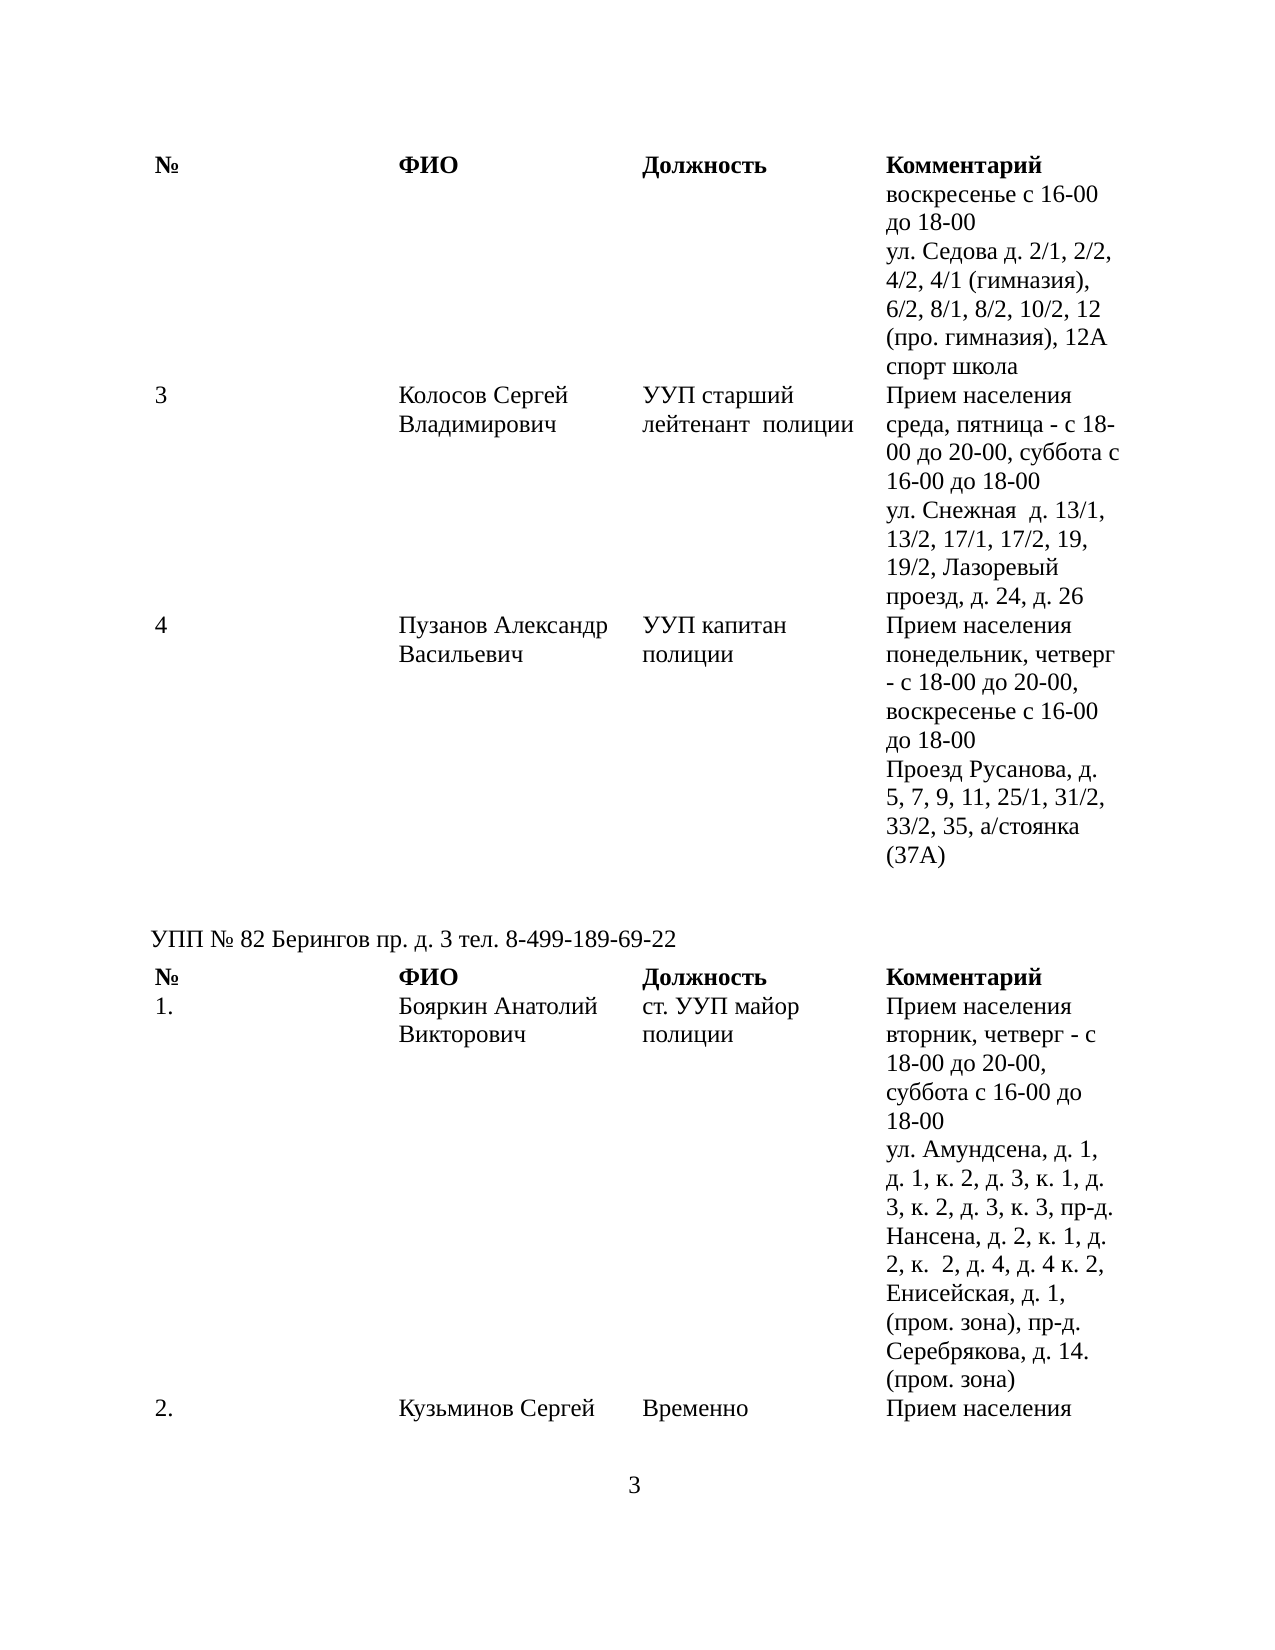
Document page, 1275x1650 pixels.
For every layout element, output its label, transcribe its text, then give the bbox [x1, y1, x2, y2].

table_cell УУП старший лейтенант полиции [638, 380, 881, 610]
table_header Должность [638, 962, 881, 991]
table_cell Прием населения вторник, четверг - с 18-00 до 20-00, суббота с 16-00 до 18-00 ул. Амундсена, д. 1, д. 1, к. 2, д. 3, к. 1, д. 3, к. 2, д. 3, к. 3, пр-д. Нансена, д. 2, к. 1, д. 2, к. 2, д. 4, д. 4 к. 2, Енисейская, д. 1, (пром. зона), пр-д. Серебрякова, д. 14. (пром. зона) [881, 991, 1125, 1393]
table_cell Прием населения среда, пятница - с 18-00 до 20-00, суббота с 16-00 до 18-00 ул. Снежная д. 13/1, 13/2, 17/1, 17/2, 19, 19/2, Лазоревый проезд, д. 24, д. 26 [881, 380, 1125, 610]
table_cell Прием населения понедельник, четверг - с 18-00 до 20-00, воскресенье с 16-00 до 18-00 Проезд Русанова, д. 5, 7, 9, 11, 25/1, 31/2, 33/2, 35, а/стоянка (37А) [881, 610, 1125, 869]
table_cell Бояркин Анатолий Викторович [394, 991, 637, 1393]
table_cell Временно [638, 1393, 881, 1422]
text УПП № 82 Берингов пр. д. 3 тел. 8-499-189-69-22 [150, 924, 1125, 953]
table_header ФИО [394, 962, 637, 991]
table_cell Кузьминов Сергей [394, 1393, 637, 1422]
table_cell [394, 179, 637, 380]
table_header № [150, 962, 394, 991]
table_header Комментарий [881, 962, 1125, 991]
table_cell УУП капитан полиции [638, 610, 881, 869]
table_header № [150, 150, 394, 179]
table_cell [638, 179, 881, 380]
table_cell воскресенье с 16-00 до 18-00 ул. Седова д. 2/1, 2/2, 4/2, 4/1 (гимназия), 6/2, 8/1, 8/2, 10/2, 12 (про. гимназия), 12А спорт школа [881, 179, 1125, 380]
table_header ФИО [394, 150, 637, 179]
table_cell [150, 179, 394, 380]
table_cell 2. [150, 1393, 394, 1422]
table_cell ст. УУП майор полиции [638, 991, 881, 1393]
table_cell 4 [150, 610, 394, 869]
table_cell Прием населения [881, 1393, 1125, 1422]
table_cell 3 [150, 380, 394, 610]
table_cell 1. [150, 991, 394, 1393]
table_cell Колосов Сергей Владимирович [394, 380, 637, 610]
table_header Комментарий [881, 150, 1125, 179]
table_header Должность [638, 150, 881, 179]
table_cell Пузанов Александр Васильевич [394, 610, 637, 869]
